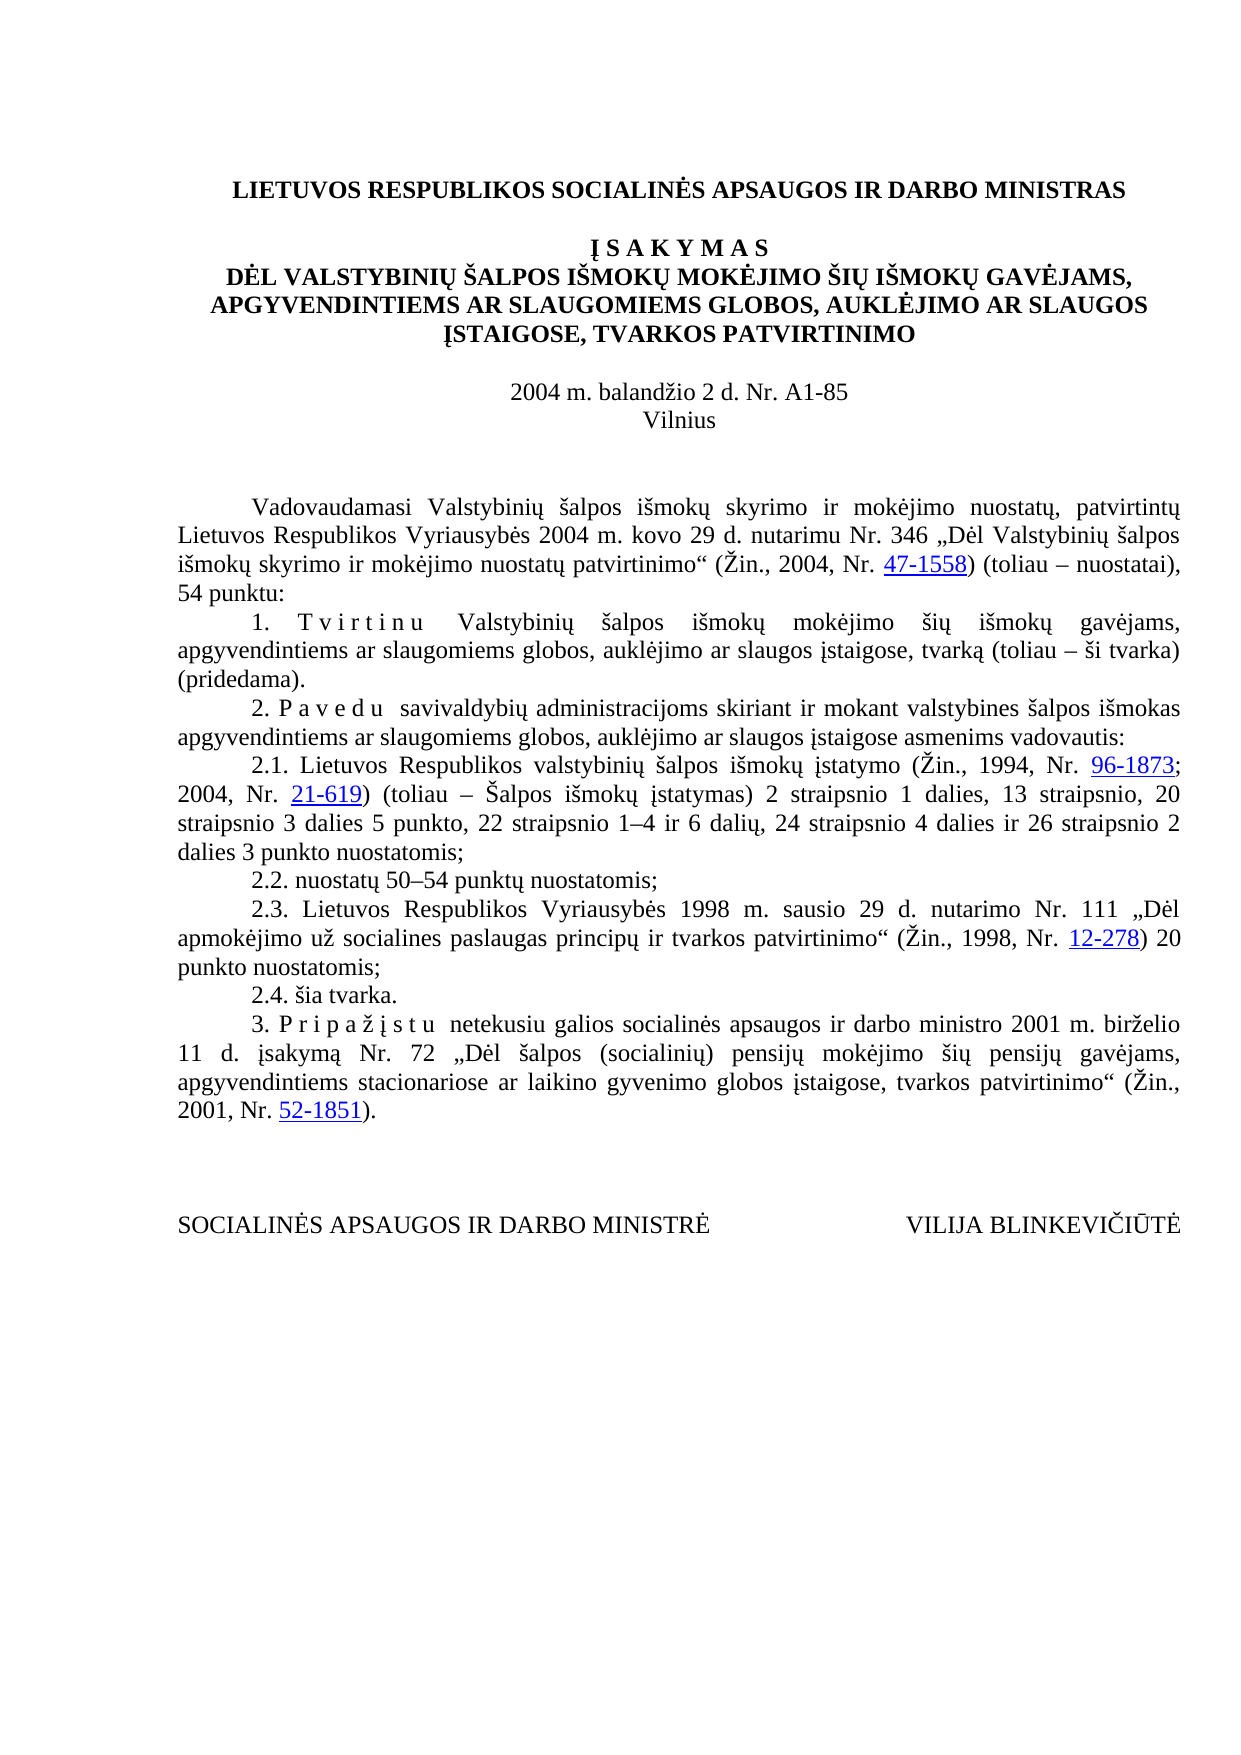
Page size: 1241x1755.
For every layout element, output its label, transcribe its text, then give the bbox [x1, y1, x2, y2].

text 1. Tvirtinu Valstybinių šalpos išmokų mokėjimo šių išmokų gavėjams, apgyvendintiems ar slaugomiems globos, auklėjimo ar slaugos įstaigose, tvarką (toliau – ši tvarka) (pridedama). [177, 607, 1181, 693]
text SOCIALINĖS APSAUGOS IR DARBO MINISTRĖ VILIJA BLINKEVIČIŪTĖ [177, 1211, 1181, 1239]
text 3. Pripažįstu netekusiu galios socialinės apsaugos ir darbo ministro 2001 m. birželio 11 d. įsakymą Nr. 72 „Dėl šalpos (socialinių) pensijų mokėjimo šių pensijų gavėjams, apgyvendintiems stacionariose ar laikino gyvenimo globos įstaigose, tvarkos patvirtinimo“ (Žin., 2001, Nr. 52-1851). [177, 1009, 1181, 1124]
text 2004 m. balandžio 2 d. Nr. A1-85 [177, 377, 1181, 406]
text Vadovaudamasi Valstybinių šalpos išmokų skyrimo ir mokėjimo nuostatų, patvirtintų Lietuvos Respublikos Vyriausybės 2004 m. kovo 29 d. nutarimu Nr. 346 „Dėl Valstybinių šalpos išmokų skyrimo ir mokėjimo nuostatų patvirtinimo“ (Žin., 2004, Nr. 47-1558) (toliau – nuostatai), 54 punktu: [177, 492, 1181, 607]
text Vilnius [177, 406, 1181, 434]
text 2.3. Lietuvos Respublikos Vyriausybės 1998 m. sausio 29 d. nutarimo Nr. 111 „Dėl apmokėjimo už socialines paslaugas principų ir tvarkos patvirtinimo“ (Žin., 1998, Nr. 12-278) 20 punkto nuostatomis; [177, 894, 1181, 981]
text DĖL VALSTYBINIŲ ŠALPOS IŠMOKŲ MOKĖJIMO ŠIŲ IŠMOKŲ GAVĖJAMS, APGYVENDINTIEMS AR SLAUGOMIEMS GLOBOS, AUKLĖJIMO AR SLAUGOS ĮSTAIGOSE, TVARKOS PATVIRTINIMO [177, 262, 1181, 348]
text 2.4. šia tvarka. [177, 981, 1181, 1009]
text 2.2. nuostatų 50–54 punktų nuostatomis; [177, 866, 1181, 894]
text 2.1. Lietuvos Respublikos valstybinių šalpos išmokų įstatymo (Žin., 1994, Nr. 96-1873; 2004, Nr. 21-619) (toliau – Šalpos išmokų įstatymas) 2 straipsnio 1 dalies, 13 straipsnio, 20 straipsnio 3 dalies 5 punkto, 22 straipsnio 1–4 ir 6 dalių, 24 straipsnio 4 dalies ir 26 straipsnio 2 dalies 3 punkto nuostatomis; [177, 751, 1181, 866]
text 2. Pavedu savivaldybių administracijoms skiriant ir mokant valstybines šalpos išmokas apgyvendintiems ar slaugomiems globos, auklėjimo ar slaugos įstaigose asmenims vadovautis: [177, 693, 1181, 751]
text LIETUVOS RESPUBLIKOS SOCIALINĖS APSAUGOS IR DARBO MINISTRAS [177, 176, 1181, 204]
text Į S A K Y M A S [177, 233, 1181, 262]
